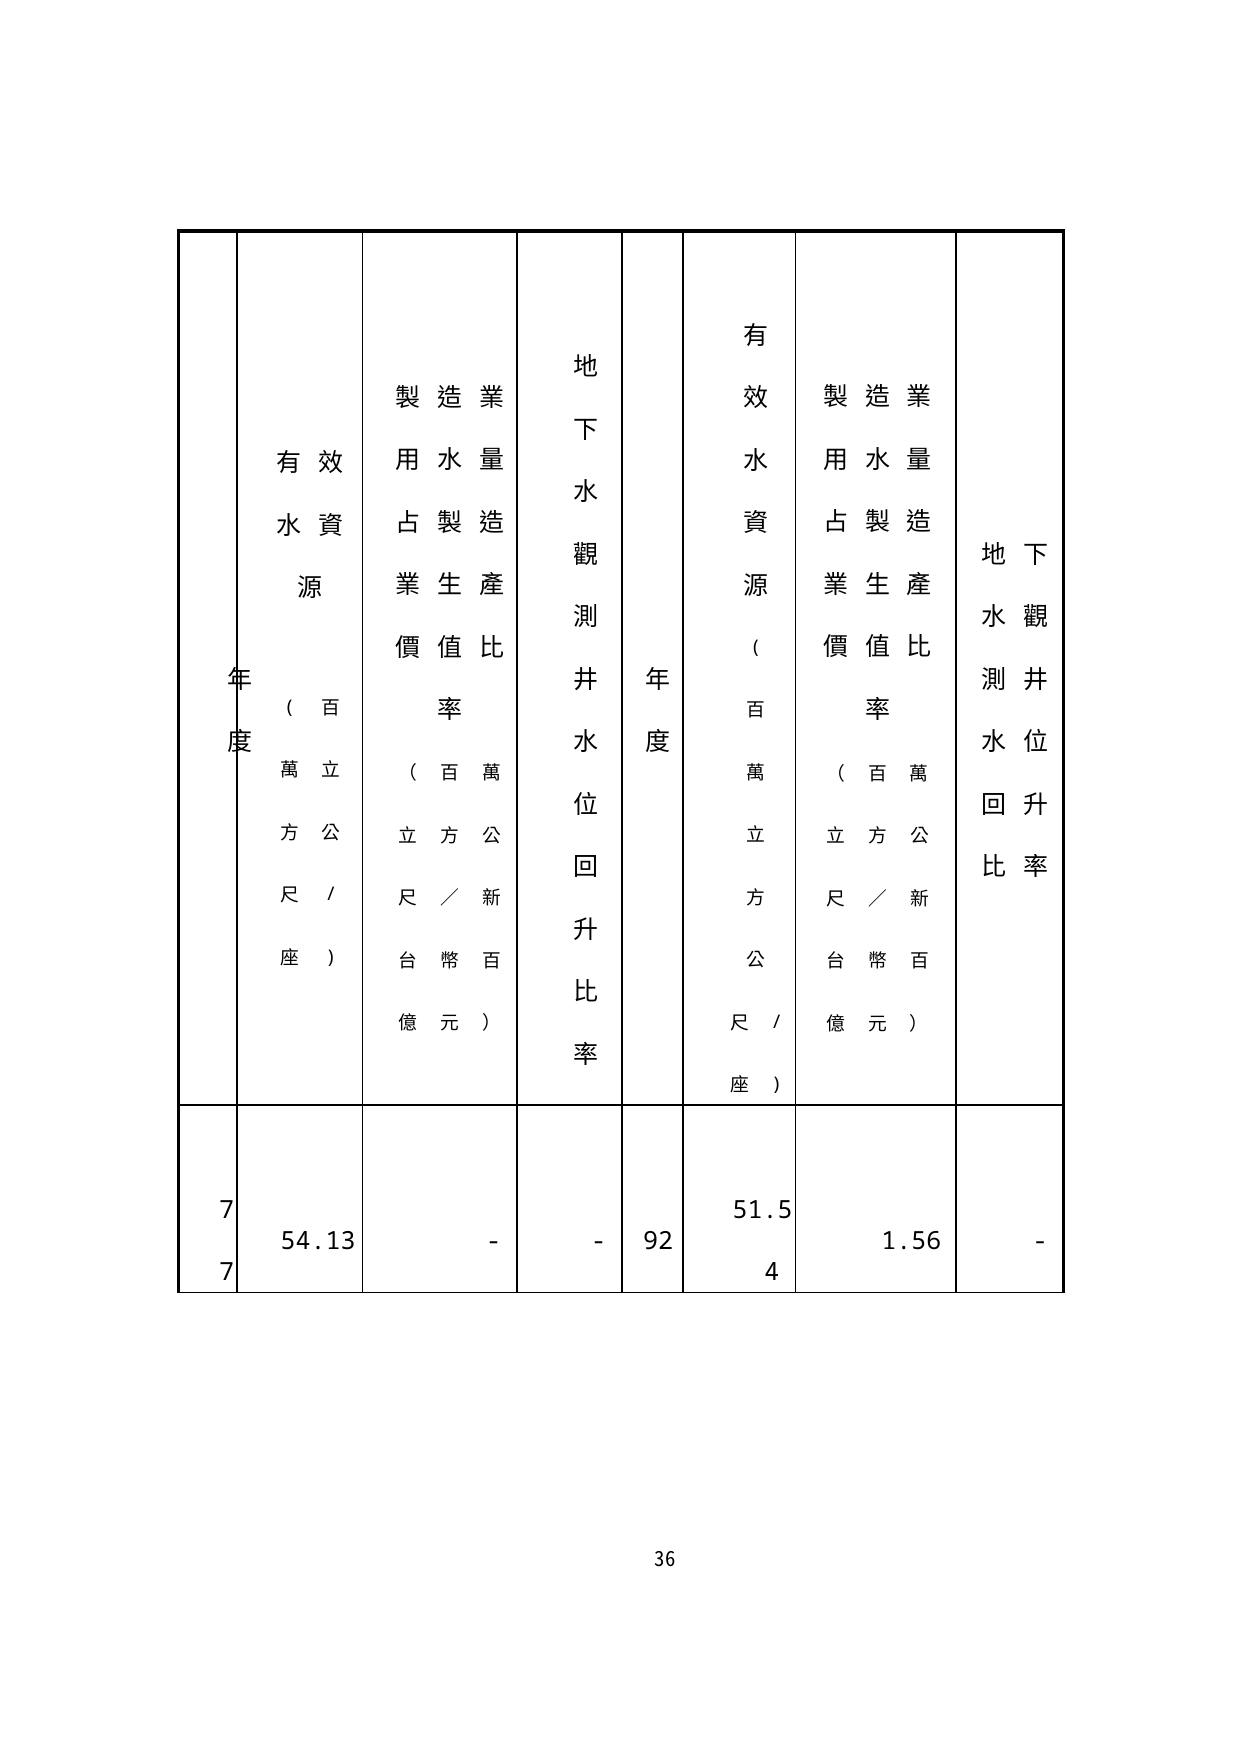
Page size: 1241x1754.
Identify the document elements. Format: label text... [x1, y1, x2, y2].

table_header 年度 [180, 233, 236, 1104]
table_cell - [518, 1106, 621, 1292]
table_cell 1.56 [796, 1106, 955, 1292]
table_header 製造業用水量占製造業生產價值比率 （百萬立方公尺∕新台幣百億元） [363, 233, 516, 1104]
table_header 地下水觀測井水位回升比率 [957, 233, 1062, 1104]
table_header 有效水資源 (百萬立方公尺/座) [238, 233, 362, 1104]
table_cell 54.13 [238, 1106, 362, 1292]
table_header 年度 [623, 233, 682, 1104]
table_header 有效水資源 (百萬立方公尺/座) [684, 233, 795, 1104]
table_cell 51.54 [684, 1106, 795, 1292]
table_cell - [957, 1106, 1062, 1292]
table_cell - [363, 1106, 516, 1292]
table_header 製造業用水量占製造業生產價值比率 （百萬立方公尺∕新台幣百億元） [796, 233, 955, 1104]
table_cell 92 [623, 1106, 682, 1292]
table_cell 77 [180, 1106, 236, 1292]
table_header 地下水觀測井水位回升比率 [518, 233, 621, 1104]
